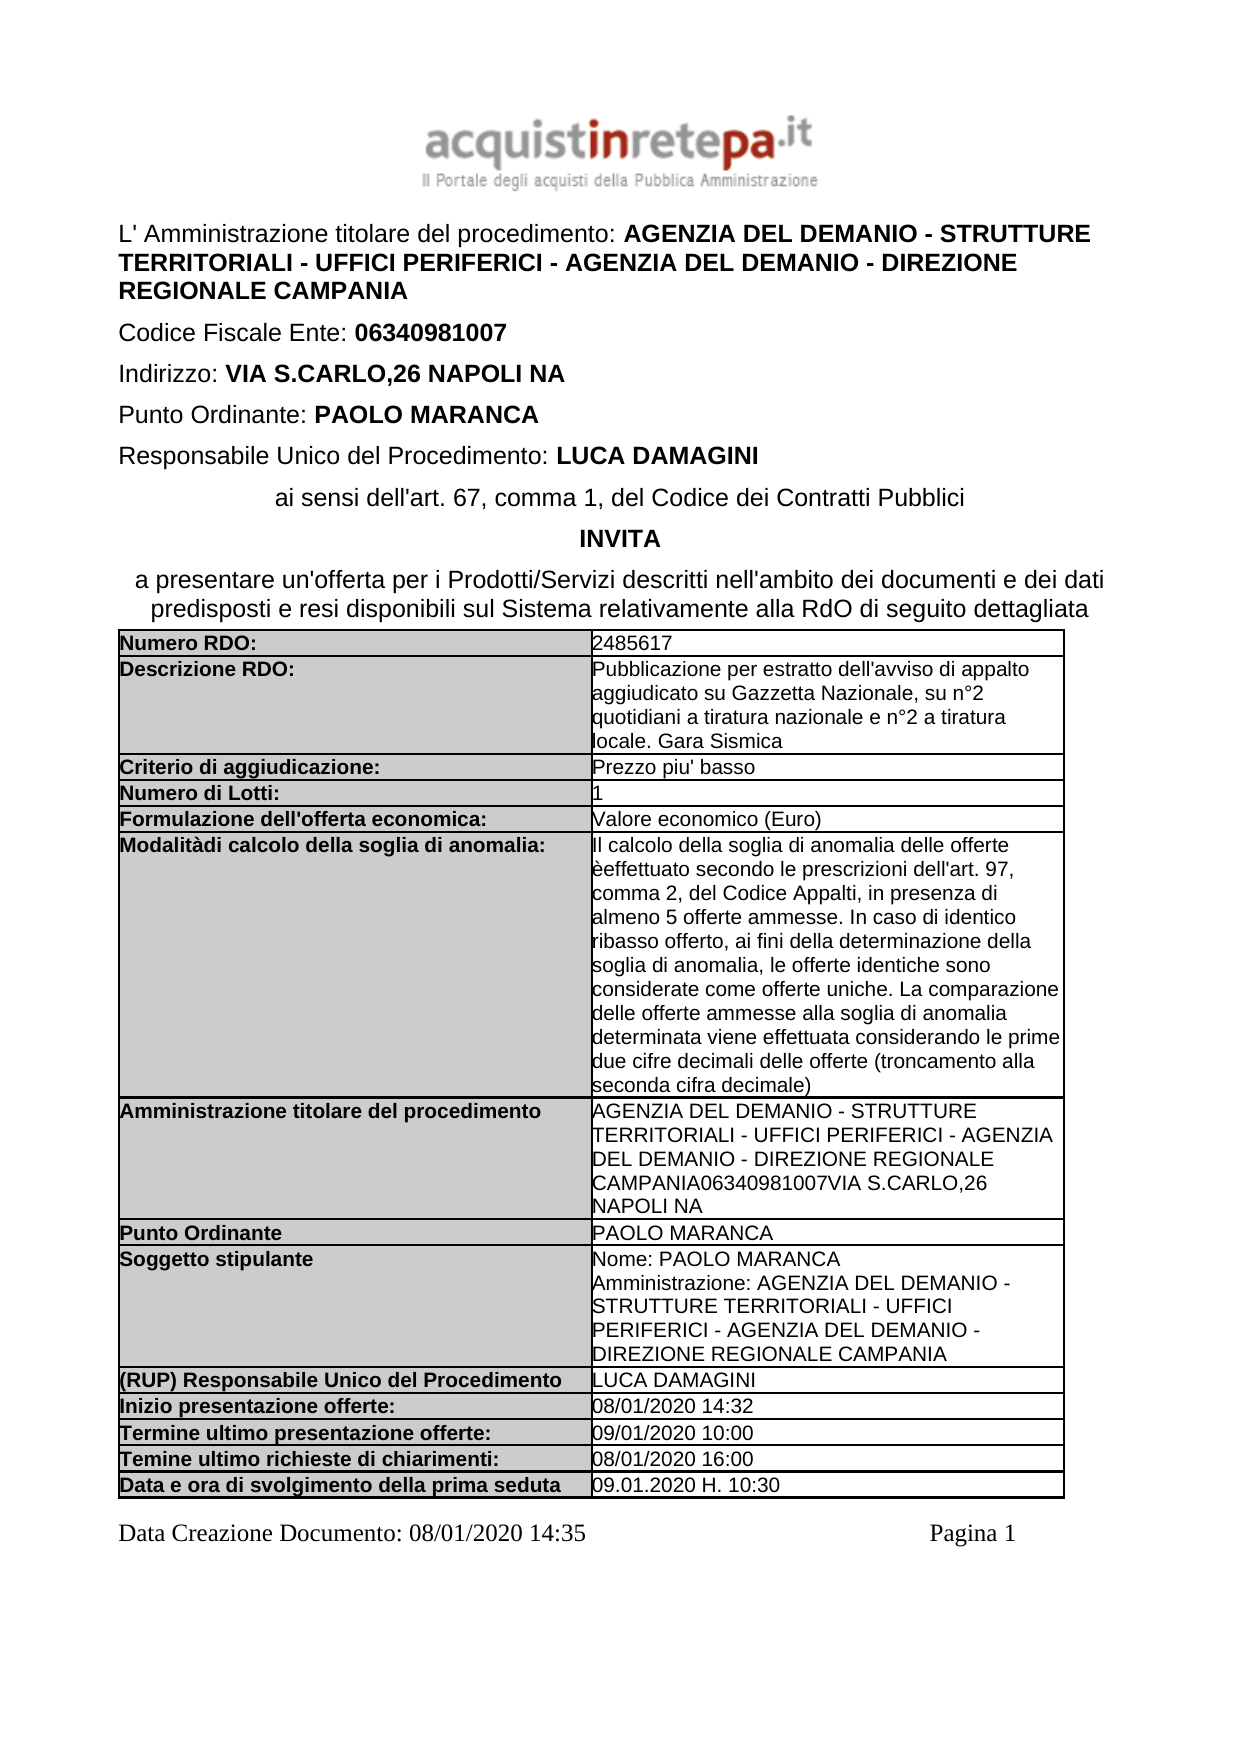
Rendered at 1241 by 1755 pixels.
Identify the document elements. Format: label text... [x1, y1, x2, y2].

text Codice Fiscale Ente: 06340981007 [118, 317, 1122, 346]
table_cell Amministrazione titolare del procedimento [120, 1099, 591, 1218]
table_cell LUCA DAMAGINI [593, 1368, 1063, 1392]
text a presentare un'offerta per i Prodotti/Servizi descritti nell'ambito dei documenti e dei dati predisposti e resi disponibili sul Sistema relativamente alla RdO di seguito dettagliata [118, 565, 1122, 622]
table_cell Valore economico (Euro) [593, 807, 1063, 831]
table_cell Descrizione RDO: [120, 657, 591, 753]
table_cell Data e ora di svolgimento della prima seduta [120, 1473, 591, 1496]
table_cell Punto Ordinante [120, 1220, 591, 1244]
table_cell 09/01/2020 10:00 [593, 1420, 1063, 1444]
table_cell Numero di Lotti: [120, 781, 591, 805]
table_cell Termine ultimo presentazione offerte: [120, 1420, 591, 1444]
text Indirizzo: VIA S.CARLO,26 NAPOLI NA [118, 359, 1122, 387]
table_cell (RUP) Responsabile Unico del Procedimento [120, 1368, 591, 1392]
table_cell 1 [593, 781, 1063, 805]
text ai sensi dell'art. 67, comma 1, del Codice dei Contratti Pubblici [118, 482, 1122, 511]
table_cell Pubblicazione per estratto dell'avviso di appalto aggiudicato su Gazzetta Nazionale, su n°2 quotidiani a tiratura nazionale e n°2 a tiratura locale. Gara Sismica [593, 657, 1063, 753]
table_header Numero RDO: [120, 631, 591, 655]
text INVITA [118, 524, 1122, 552]
table_cell Formulazione dell'offerta economica: [120, 807, 591, 831]
table_header 2485617 [593, 631, 1063, 655]
table_cell Prezzo piu' basso [593, 755, 1063, 779]
table_cell 09.01.2020 H. 10:30 [593, 1473, 1063, 1496]
table_cell 08/01/2020 14:32 [593, 1394, 1063, 1418]
table_cell Soggetto stipulante [120, 1246, 591, 1366]
table_cell Temine ultimo richieste di chiarimenti: [120, 1446, 591, 1470]
table_cell Criterio di aggiudicazione: [120, 755, 591, 779]
table_cell PAOLO MARANCA [593, 1220, 1063, 1244]
table_cell Inizio presentazione offerte: [120, 1394, 591, 1418]
table_cell AGENZIA DEL DEMANIO - STRUTTURE TERRITORIALI - UFFICI PERIFERICI - AGENZIA DEL DEMANIO - DIREZIONE REGIONALE CAMPANIA06340981007VIA S.CARLO,26 NAPOLI NA [593, 1099, 1063, 1218]
table_cell 08/01/2020 16:00 [593, 1446, 1063, 1470]
table_cell Nome: PAOLO MARANCA Amministrazione: AGENZIA DEL DEMANIO - STRUTTURE TERRITORIALI - UFFICI PERIFERICI - AGENZIA DEL DEMANIO - DIREZIONE REGIONALE CAMPANIA [593, 1246, 1063, 1366]
text Punto Ordinante: PAOLO MARANCA [118, 400, 1122, 429]
table_cell Modalitàdi calcolo della soglia di anomalia: [120, 833, 591, 1096]
table_cell Il calcolo della soglia di anomalia delle offerte èeffettuato secondo le prescrizioni dell'art. 97, comma 2, del Codice Appalti, in presenza di almeno 5 offerte ammesse. In caso di identico ribasso offerto, ai fini della determinazione della soglia di anomalia, le offerte identiche sono considerate come offerte uniche. La comparazione delle offerte ammesse alla soglia di anomalia determinata viene effettuata considerando le prime due cifre decimali delle offerte (troncamento alla seconda cifra decimale) [593, 833, 1063, 1096]
text Responsabile Unico del Procedimento: LUCA DAMAGINI [118, 441, 1122, 470]
text L' Amministrazione titolare del procedimento: AGENZIA DEL DEMANIO - STRUTTURE TERRITORIALI - UFFICI PERIFERICI - AGENZIA DEL DEMANIO - DIREZIONE REGIONALE CAMPANIA [118, 219, 1122, 305]
